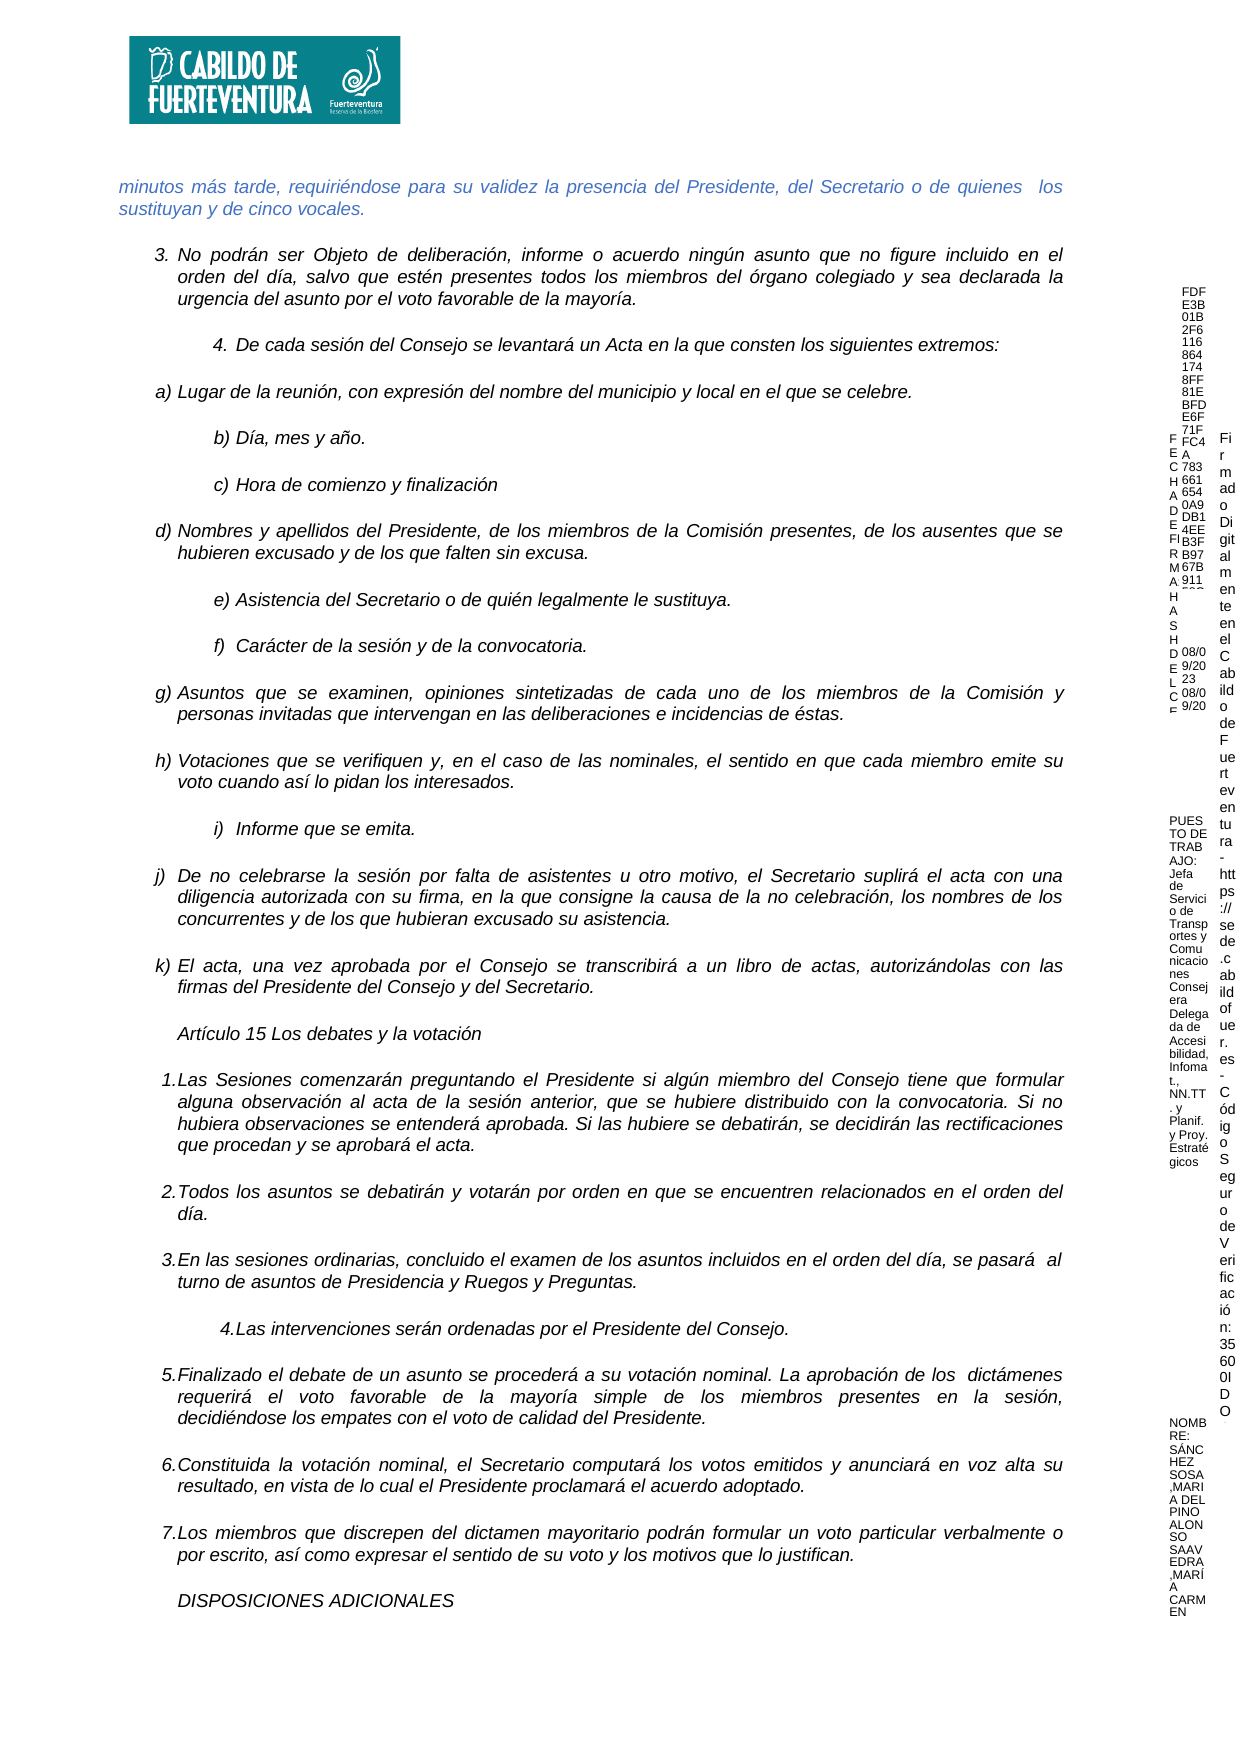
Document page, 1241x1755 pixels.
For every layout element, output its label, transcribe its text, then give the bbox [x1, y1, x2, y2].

list El acta, una vez aprobada por el Consejo se transcribirá a un libro de actas, autorizándolas con las firmas del Presidente del Consejo y del Secretario. [155, 955, 1064, 998]
list Jefa de Servicio de Transportes y Comunicaciones [1169, 868, 1209, 981]
list Día, mes y año. [213, 427, 1179, 712]
text Artículo 15 Los debates y la votación [177, 1023, 1167, 1044]
list Constituida la votación nominal, el Secretario computará los votos emitidos y anunciará en voz alta su resultado, en vista de lo cual el Presidente proclamará el acuerdo adoptado. [161, 1453, 1064, 1497]
list Todos los asuntos se debatirán y votarán por orden en que se encuentren relacionados en el orden del día. [161, 1181, 1064, 1224]
list Asuntos que se examinen, opiniones sintetizadas de cada uno de los miembros de la Comisión y personas invitadas que intervengan en las deliberaciones e incidencias de éstas. [155, 682, 1064, 725]
list Hora de comienzo y finalización [213, 473, 1167, 495]
list Informe que se emita. [213, 814, 1209, 1288]
list PUESTO DE TRABAJO: [1169, 814, 1209, 868]
list En las sesiones ordinarias, concluido el examen de los asuntos incluidos en el orden del día, se pasará al turno de asuntos de Presidencia y Ruegos y Preguntas. [161, 1249, 1064, 1292]
list 08/09/2023 [1182, 646, 1209, 686]
text [1209, 1590, 1241, 1612]
list FDFE3B01B2F61168641748FF81EBFDE6F71FFC4A 7836616540A9DB14EEB3FB9767B91158CF176F40 [1182, 287, 1207, 589]
list De no celebrarse la sesión por falta de asistentes u otro motivo, el Secretario suplirá el acta con una diligencia autorizada con su firma, en la que consigne la causa de la no celebración, los nombres de los concurrentes y de los que hubieran excusado su asistencia. [155, 864, 1064, 929]
text minutos más tarde, requiriéndose para su validez la presencia del Presidente, del Secretario o de quienes los sustituyan y de cinco vocales. [119, 176, 1064, 219]
list No podrán ser Objeto de deliberación, informe o acuerdo ningún asunto que no figure incluido en el orden del día, salvo que estén presentes todos los miembros del órgano colegiado y sea declarada la urgencia del asunto por el voto favorable de la mayoría. [154, 244, 1064, 309]
list NOMBRE: [1169, 1417, 1209, 1443]
list Carácter de la sesión y de la convocatoria. [213, 635, 1167, 656]
list [1179, 285, 1209, 589]
list Las intervenciones serán ordenadas por el Presidente del Consejo. [220, 1317, 1217, 1339]
list Asistencia del Secretario o de quién legalmente le sustituya. [213, 588, 1167, 610]
list FECHA DE FIRMA: HASH DEL CERTIFICADO: [1169, 431, 1184, 712]
list Las Sesiones comenzarán preguntando el Presidente si algún miembro del Consejo tiene que formular alguna observación al acta de la sesión anterior, que se hubiere distribuido con la convocatoria. Si no hubiera observaciones se entenderá aprobada. Si las hubiere se debatirán, se decidirán las rectificaciones que procedan y se aprobará el acta. [161, 1069, 1064, 1156]
list SÁNCHEZ SOSA,MARIA DEL PINO ALONSO SAAVEDRA,MARÍA CARMEN [1169, 1444, 1207, 1619]
list Votaciones que se verifiquen y, en el caso de las nominales, el sentido en que cada miembro emite su voto cuando así lo pidan los interesados. [155, 750, 1064, 793]
list Lugar de la reunión, con expresión del nombre del municipio y local en el que se celebre. [155, 381, 1179, 402]
list Los miembros que discrepen del dictamen mayoritario podrán formular un voto particular verbalmente o por escrito, así como expresar el sentido de su voto y los motivos que lo justifican. [161, 1522, 1064, 1565]
list Finalizado el debate de un asunto se procederá a su votación nominal. La aprobación de los dictámenes requerirá el voto favorable de la mayoría simple de los miembros presentes en la sesión, decidiéndose los empates con el voto de calidad del Presidente. [161, 1364, 1064, 1429]
text DISPOSICIONES ADICIONALES [177, 1590, 1167, 1612]
list Día, mes y año. [1209, 427, 1241, 1423]
list Firmado Digitalmente en el Cabildo de Fuerteventura - https://sede.cabildofuer.es - Código Seguro de Verificación: 35600IDOC2E977DD063296DB4AB9 [1219, 430, 1236, 1423]
list Consejera Delegada de Accesibilidad, Infomat., NN.TT. y Planif. y Proy. Estratégicos [1169, 981, 1209, 1169]
list [1167, 1416, 1209, 1645]
list De cada sesión del Consejo se levantará un Acta en la que consten los siguientes extremos: [213, 334, 1179, 356]
list 08/09/2023 [1182, 686, 1209, 712]
list Nombres y apellidos del Presidente, de los miembros de la Comisión presentes, de los ausentes que se hubieren excusado y de los que falten sin excusa. [155, 520, 1064, 563]
